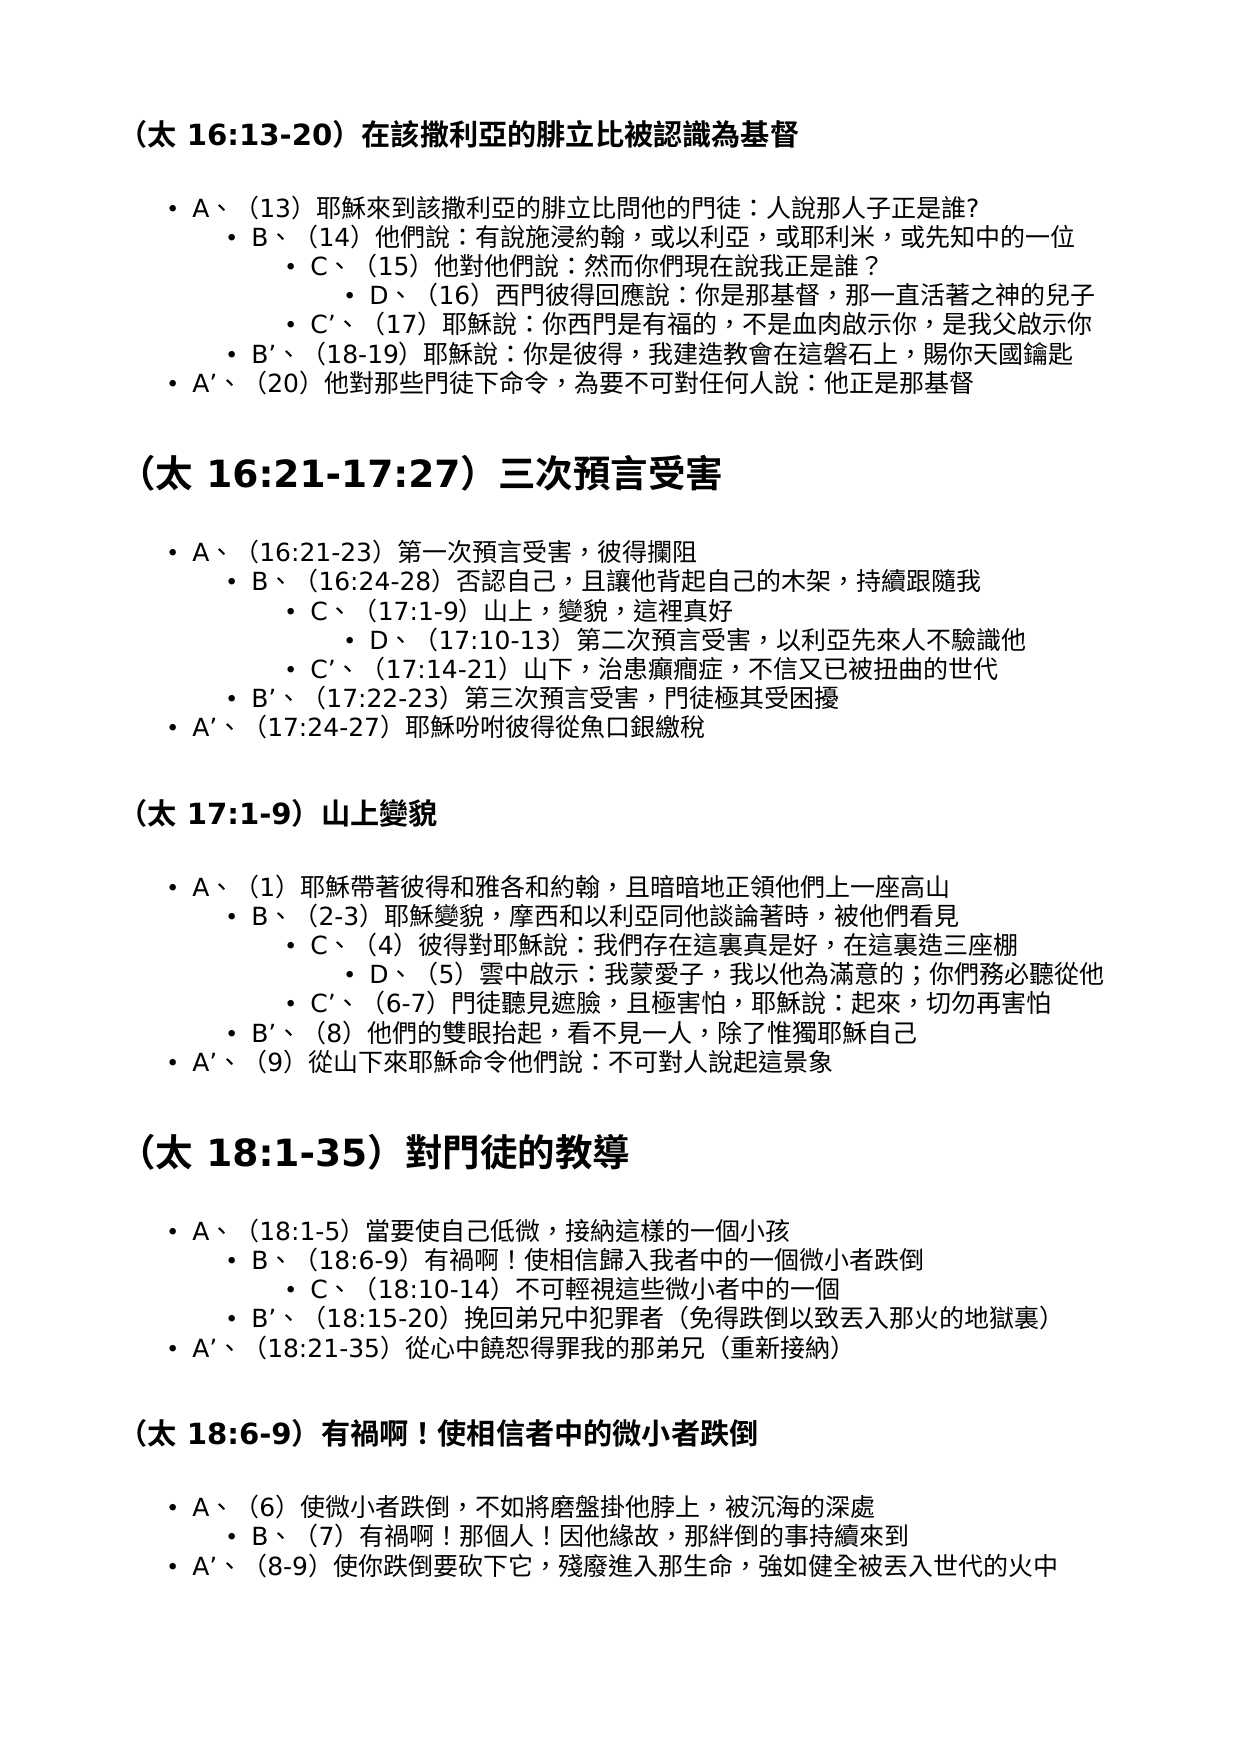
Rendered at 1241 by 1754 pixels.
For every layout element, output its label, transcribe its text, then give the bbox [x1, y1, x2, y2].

list A’、（8-9）使你跌倒要砍下它，殘廢進入那生命，強如健全被丟入世代的火中 [177, 1552, 1122, 1581]
subtitle （太 17:1-9）山上變貌 [118, 797, 1122, 831]
list B、（14）他們說：有說施浸約翰，或以利亞，或耶利米，或先知中的一位 [236, 223, 1122, 252]
list C、（18:10-14）不可輕視這些微小者中的一個 [295, 1276, 1122, 1305]
list A’、（9）從山下來耶穌命令他們說：不可對人說起這景象 [177, 1048, 1122, 1077]
list C、（15）他對他們說：然而你們現在說我正是誰？ [295, 252, 1122, 282]
list B’、（17:22-23）第三次預言受害，門徒極其受困擾 [236, 684, 1122, 713]
list C、（17:1-9）山上，變貌，這裡真好 [295, 597, 1122, 626]
list B’、（18:15-20）挽回弟兄中犯罪者（免得跌倒以致丟入那火的地獄裏） [236, 1305, 1122, 1334]
list D、（17:10-13）第二次預言受害，以利亞先來人不驗識他 [354, 626, 1122, 655]
list C’、（17）耶穌說：你西門是有福的，不是血肉啟示你，是我父啟示你 [295, 311, 1122, 340]
list A、（13）耶穌來到該撒利亞的腓立比問他的門徒：人說那人子正是誰? [177, 194, 1122, 223]
list A’、（20）他對那些門徒下命令，為要不可對任何人說：他正是那基督 [177, 369, 1122, 398]
list A’、（17:24-27）耶穌吩咐彼得從魚口銀繳稅 [177, 713, 1122, 742]
subtitle （太 16:21-17:27）三次預言受害 [118, 453, 1122, 496]
list C、（4）彼得對耶穌說：我們存在這裏真是好，在這裏造三座棚 [295, 931, 1122, 960]
subtitle （太 18:6-9）有禍啊！使相信者中的微小者跌倒 [118, 1417, 1122, 1451]
subtitle （太 18:1-35）對門徒的教導 [118, 1132, 1122, 1175]
list B、（18:6-9）有禍啊！使相信歸入我者中的一個微小者跌倒 [236, 1246, 1122, 1276]
list A、（6）使微小者跌倒，不如將磨盤掛他脖上，被沉海的深處 [177, 1493, 1122, 1523]
list B、（7）有禍啊！那個人！因他緣故，那絆倒的事持續來到 [236, 1523, 1122, 1552]
list D、（16）西門彼得回應說：你是那基督，那一直活著之神的兒子 [354, 282, 1122, 311]
list B’、（8）他們的雙眼抬起，看不見一人，除了惟獨耶穌自己 [236, 1019, 1122, 1048]
list C’、（6-7）門徒聽見遮臉，且極害怕，耶穌說：起來，切勿再害怕 [295, 989, 1122, 1019]
list B、（2-3）耶穌變貌，摩西和以利亞同他談論著時，被他們看見 [236, 902, 1122, 931]
list C’、（17:14-21）山下，治患癲癎症，不信又已被扭曲的世代 [295, 655, 1122, 684]
list A、（16:21-23）第一次預言受害，彼得攔阻 [177, 538, 1122, 567]
list B’、（18-19）耶穌說：你是彼得，我建造教會在這磐石上，賜你天國鑰匙 [236, 340, 1122, 369]
list A’、（18:21-35）從心中饒恕得罪我的那弟兄（重新接納） [177, 1334, 1122, 1363]
list A、（1）耶穌帶著彼得和雅各和約翰，且暗暗地正領他們上一座高山 [177, 873, 1122, 902]
list D、（5）雲中啟示：我蒙愛子，我以他為滿意的；你們務必聽從他 [354, 960, 1122, 989]
list B、（16:24-28）否認自己，且讓他背起自己的木架，持續跟隨我 [236, 567, 1122, 597]
subtitle （太 16:13-20）在該撒利亞的腓立比被認識為基督 [118, 118, 1122, 152]
list A、（18:1-5）當要使自己低微，接納這樣的一個小孩 [177, 1217, 1122, 1246]
